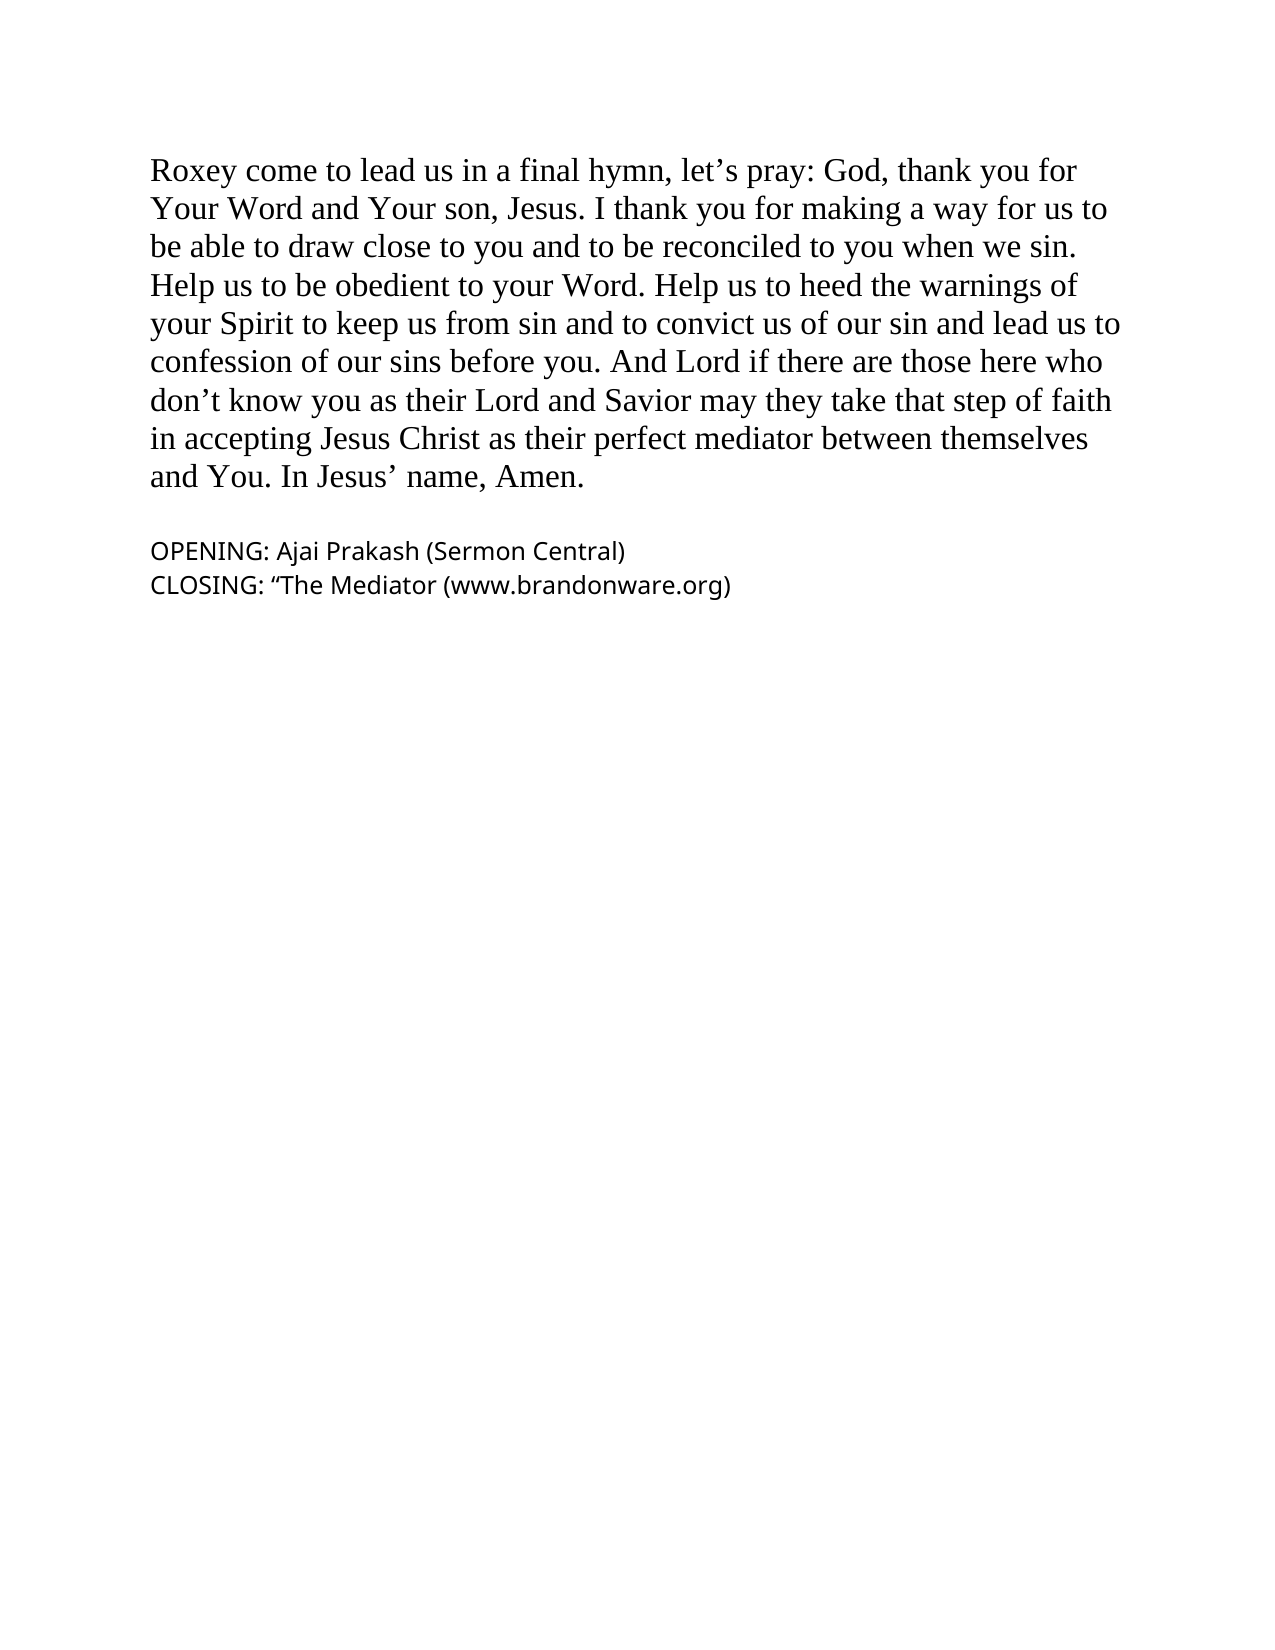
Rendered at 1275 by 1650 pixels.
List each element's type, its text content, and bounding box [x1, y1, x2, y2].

text Roxey come to lead us in a final hymn, let’s pray: God, thank you for Your Word and Your son, Jesus. I thank you for making a way for us to be able to draw close to you and to be reconciled to you when we sin. Help us to be obedient to your Word. Help us to heed the warnings of your Spirit to keep us from sin and to convict us of our sin and lead us to confession of our sins before you. And Lord if there are those here who don’t know you as their Lord and Savior may they take that step of faith in accepting Jesus Christ as their perfect mediator between themselves and You. In Jesus’ name, Amen. [150, 150, 1125, 495]
text CLOSING: “The Mediator (www.brandonware.org) [150, 567, 1125, 601]
text OPENING: Ajai Prakash (Sermon Central) [150, 533, 1125, 567]
